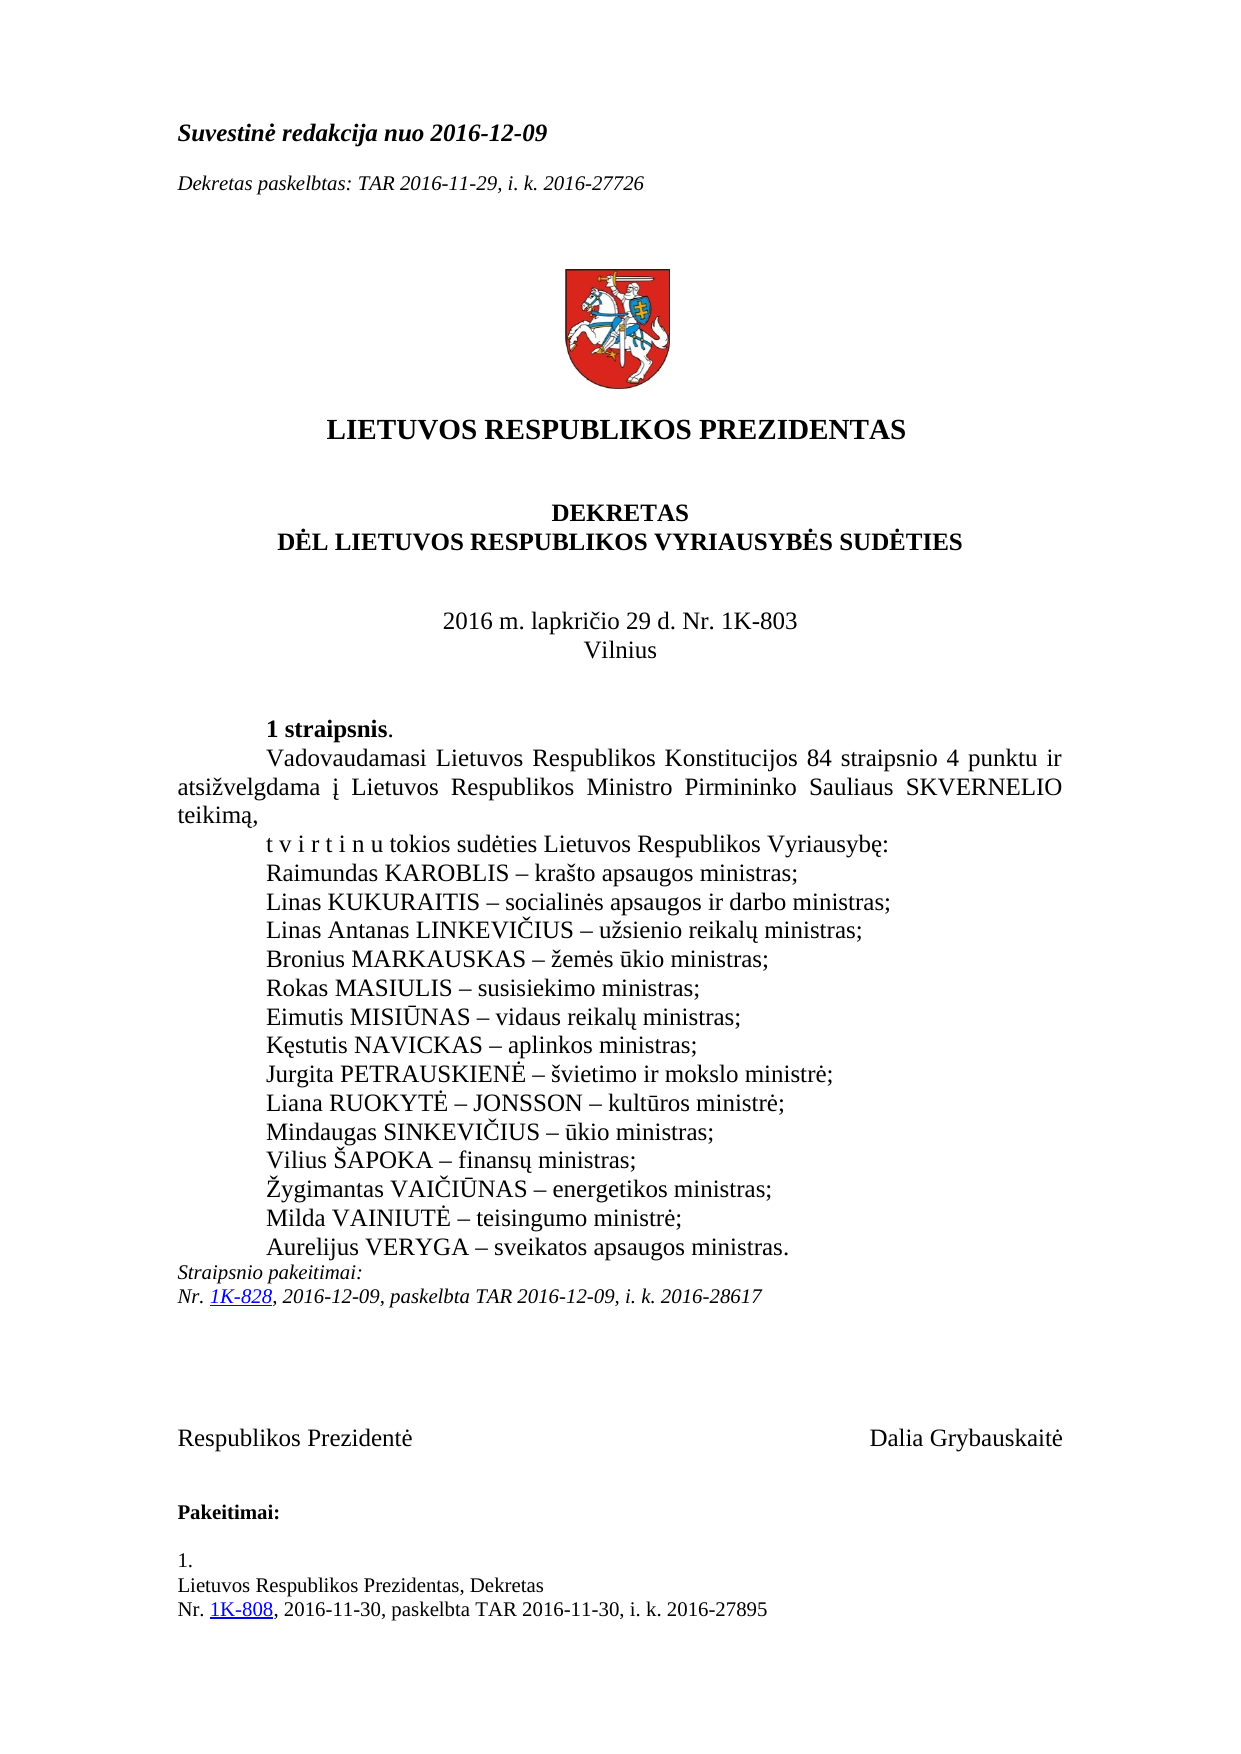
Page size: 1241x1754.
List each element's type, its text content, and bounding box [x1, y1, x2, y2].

text Vilnius [177, 635, 1063, 664]
text Jurgita PETRAUSKIENĖ – švietimo ir mokslo ministrė; [177, 1059, 1063, 1088]
text Rokas MASIULIS – susisiekimo ministras; [177, 973, 1063, 1002]
text Lietuvos Respublikos Prezidentas, Dekretas [177, 1572, 1063, 1597]
text Respublikos Prezidentė Dalia Grybauskaitė [177, 1423, 1063, 1452]
text Vilius ŠAPOKA – finansų ministras; [177, 1145, 1063, 1174]
text Raimundas KAROBLIS – krašto apsaugos ministras; [177, 858, 1063, 887]
text Mindaugas SINKEVIČIUS – ūkio ministras; [177, 1117, 1063, 1145]
text 1. [177, 1548, 1063, 1572]
text Dėl LIETUVOS RESPUBLIKOS VYRIAUSYBĖS SUDĖTIES [177, 527, 1063, 556]
text 2016 m. lapkričio 29 d. Nr. 1K-803 [177, 606, 1063, 635]
text Kęstutis NAVICKAS – aplinkos ministras; [177, 1030, 1063, 1059]
text 1 straipsnis. [177, 714, 1063, 743]
text Straipsnio pakeitimai: [177, 1260, 1063, 1284]
text LIETUVOS RESPUBLIKOS PREZIDENTAS [177, 412, 1063, 446]
text Žygimantas VAIČIŪNAS – energetikos ministras; [177, 1174, 1063, 1203]
text Linas Antanas LINKEVIČIUS – užsienio reikalų ministras; [177, 915, 1063, 944]
text Aurelijus VERYGA – sveikatos apsaugos ministras. [177, 1232, 1063, 1260]
text DEKRETAS [177, 498, 1063, 527]
text Vadovaudamasi Lietuvos Respublikos Konstitucijos 84 straipsnio 4 punktu ir atsižvelgdama į Lietuvos Respublikos Ministro Pirmininko Sauliaus SKVERNELIO teikimą, [177, 743, 1063, 829]
text Eimutis MISIŪNAS – vidaus reikalų ministras; [177, 1002, 1063, 1030]
text Linas KUKURAITIS – socialinės apsaugos ir darbo ministras; [177, 887, 1063, 915]
text Bronius MARKAUSKAS – žemės ūkio ministras; [177, 944, 1063, 973]
text Suvestinė redakcija nuo 2016-12-09 [177, 118, 1063, 147]
text Dekretas paskelbtas: TAR 2016-11-29, i. k. 2016-27726 [177, 171, 1063, 195]
text Milda VAINIUTĖ – teisingumo ministrė; [177, 1203, 1063, 1232]
text Nr. 1K-828, 2016-12-09, paskelbta TAR 2016-12-09, i. k. 2016-28617 [177, 1284, 1063, 1308]
text Liana RUOKYTĖ – JONSSON – kultūros ministrė; [177, 1088, 1063, 1117]
text t v i r t i n u tokios sudėties Lietuvos Respublikos Vyriausybę: [177, 829, 1063, 858]
text Pakeitimai: [177, 1500, 1063, 1524]
text Nr. 1K-808, 2016-11-30, paskelbta TAR 2016-11-30, i. k. 2016-27895 [177, 1597, 1063, 1621]
